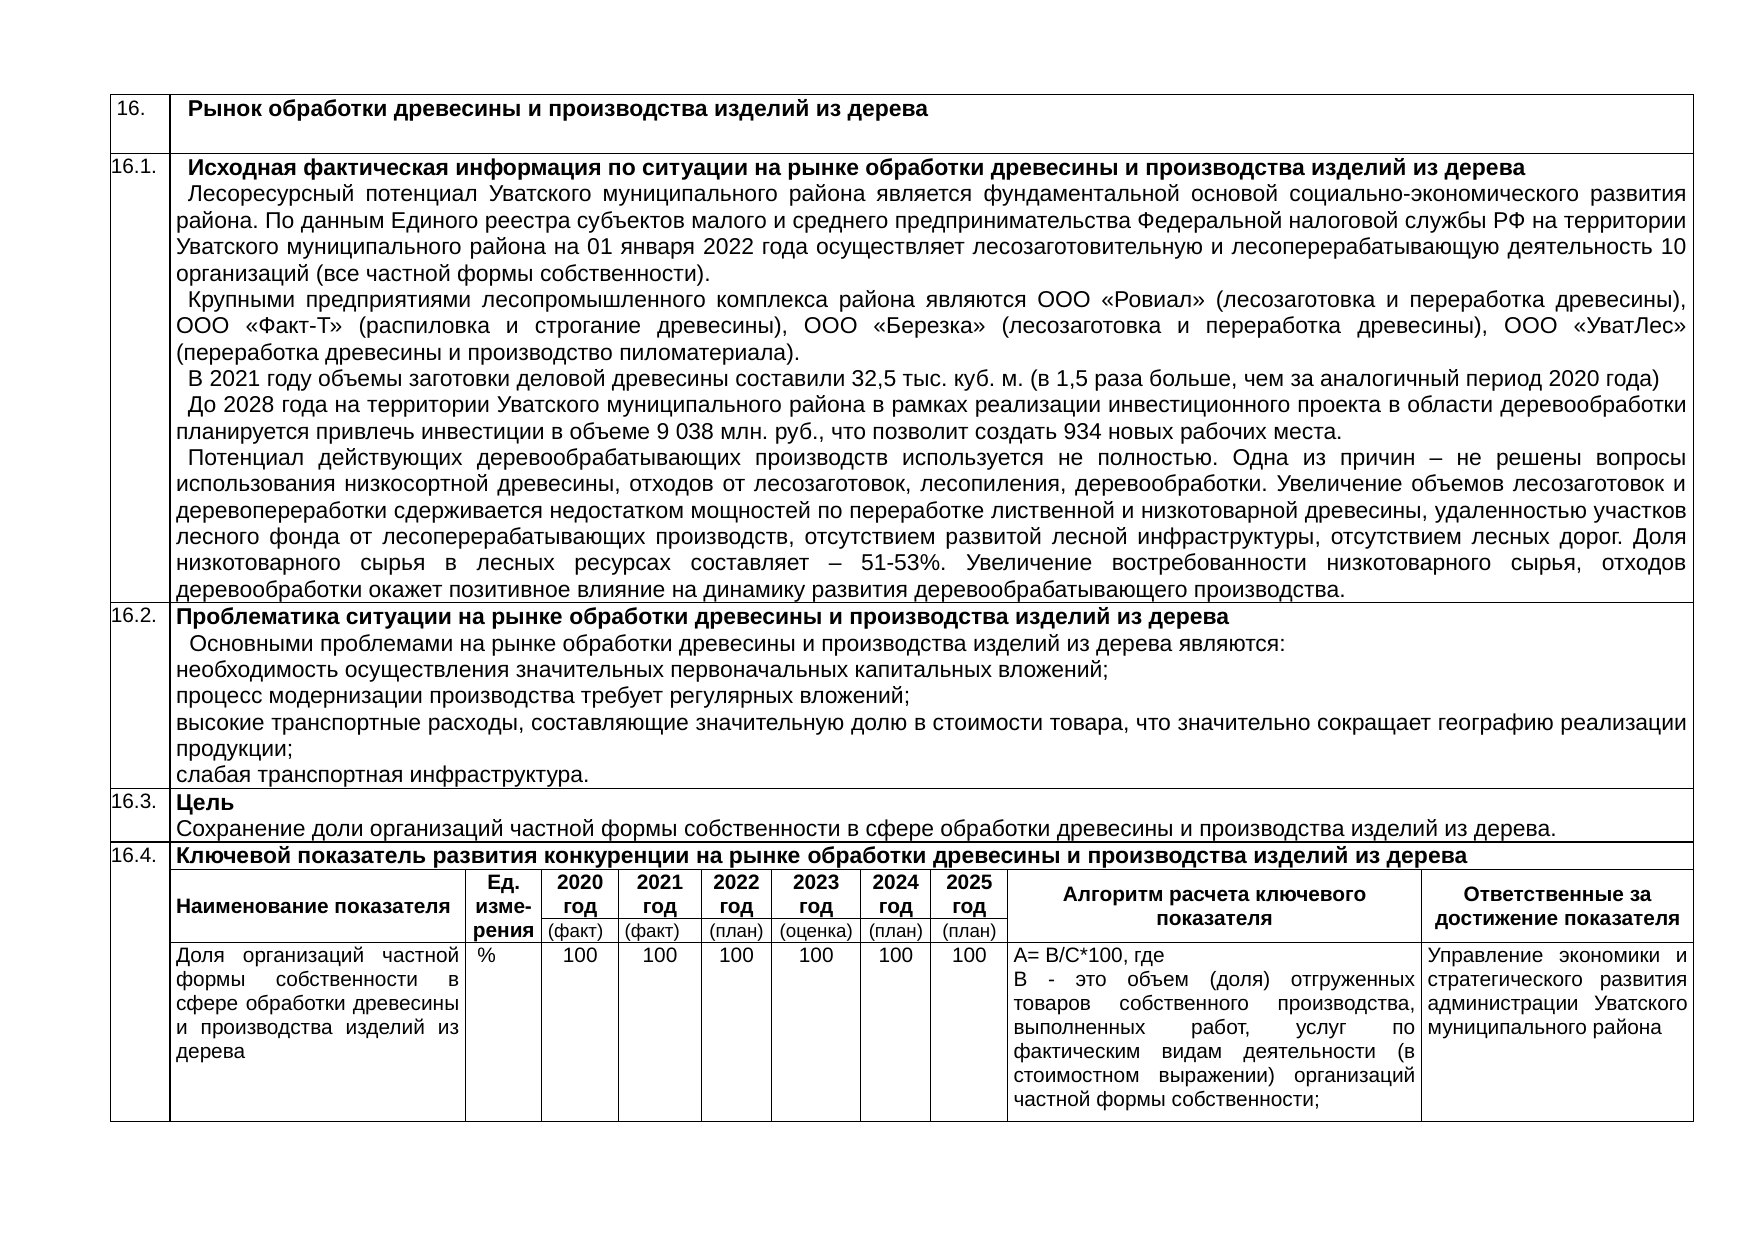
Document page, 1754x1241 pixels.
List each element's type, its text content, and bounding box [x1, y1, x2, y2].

table_cell Наименование показателя [171, 870, 465, 942]
table_cell Ед. изме-рения [466, 870, 541, 942]
table_cell Управление экономики и стратегического развития администрации Уватского муниципального района [1422, 943, 1693, 1121]
table_cell 16.2. [111, 603, 169, 788]
table_cell (план) [861, 919, 930, 942]
table_cell Проблематика ситуации на рынке обработки древесины и производства изделий из дерева Основными проблемами на рынке обработки древесины и производства изделий из дерева являются: необходимость осуществления значительных первоначальных капитальных вложений; процесс модернизации производства требует регулярных вложений; высокие транспортные расходы, составляющие значительную долю в стоимости товара, что значительно сокращает географию реализации продукции; слабая транспортная инфраструктура. [171, 603, 1693, 788]
table_cell 100 [931, 943, 1007, 1121]
table_cell (план) [931, 919, 1007, 942]
table_cell Исходная фактическая информация по ситуации на рынке обработки древесины и производства изделий из дерева Лесоресурсный потенциал Уватского муниципального района является фундаментальной основой социально-экономического развития района. По данным Единого реестра субъектов малого и среднего предпринимательства Федеральной налоговой службы РФ на территории Уватского муниципального района на 01 января 2022 года осуществляет лесозаготовительную и лесоперерабатывающую деятельность 10 организаций (все частной формы собственности). Крупными предприятиями лесопромышленного комплекса района являются ООО «Ровиал» (лесозаготовка и переработка древесины), ООО «Факт-Т» (распиловка и строгание древесины), ООО «Березка» (лесозаготовка и переработка древесины), ООО «УватЛес» (переработка древесины и производство пиломатериала). В 2021 году объемы заготовки деловой древесины составили 32,5 тыс. куб. м. (в 1,5 раза больше, чем за аналогичный период 2020 года) До 2028 года на территории Уватского муниципального района в рамках реализации инвестиционного проекта в области деревообработки планируется привлечь инвестиции в объеме 9 038 млн. руб., что позволит создать 934 новых рабочих места. Потенциал действующих деревообрабатывающих производств используется не полностью. Одна из причин – не решены вопросы использования низкосортной древесины, отходов от лесозаготовок, лесопиления, деревообработки. Увеличение объемов лесозаготовок и деревопереработки сдерживается недостатком мощностей по переработке лиственной и низкотоварной древесины, удаленностью участков лесного фонда от лесоперерабатывающих производств, отсутствием развитой лесной инфраструктуры, отсутствием лесных дорог. Доля низкотоварного сырья в лесных ресурсах составляет – 51-53%. Увеличение востребованности низкотоварного сырья, отходов деревообработки окажет позитивное влияние на динамику развития деревообрабатывающего производства. [171, 154, 1693, 602]
table_header Рынок обработки древесины и производства изделий из дерева [171, 95, 1693, 153]
table_cell 100 [861, 943, 930, 1121]
table_cell Ответственные за достижение показателя [1422, 870, 1693, 942]
table_cell % [466, 943, 541, 1121]
table_cell Ключевой показатель развития конкуренции на рынке обработки древесины и производства изделий из дерева [171, 843, 1693, 869]
table_cell (факт) [542, 919, 618, 942]
table_cell 16.4. [111, 843, 169, 1121]
table_cell 100 [542, 943, 618, 1121]
table_cell Доля организаций частной формы собственности в сфере обработки древесины и производства изделий из дерева [171, 943, 465, 1121]
table_cell 2022 год [702, 870, 771, 918]
table_cell 100 [702, 943, 771, 1121]
table_cell 16.3. [111, 789, 169, 841]
table_cell 100 [772, 943, 860, 1121]
table_cell 2020 год [542, 870, 618, 918]
table_cell (план) [702, 919, 771, 942]
table_cell (оценка) [772, 919, 860, 942]
table_header 16. [111, 95, 169, 153]
table_cell 100 [619, 943, 701, 1121]
table_cell 16.1. [111, 154, 169, 602]
table_cell 2021 год [619, 870, 701, 918]
table_cell А= В/С*100, где В - это объем (доля) отгруженных товаров собственного производства, выполненных работ, услуг по фактическим видам деятельности (в стоимостном выражении) организаций частной формы собственности; [1008, 943, 1421, 1121]
table_cell Цель Сохранение доли организаций частной формы собственности в сфере обработки древесины и производства изделий из дерева. [171, 789, 1693, 841]
table_cell (факт) [619, 919, 701, 942]
table_cell Алгоритм расчета ключевого показателя [1008, 870, 1421, 942]
table_cell 2025 год [931, 870, 1007, 918]
table_cell 2023 год [772, 870, 860, 918]
table_cell 2024 год [861, 870, 930, 918]
